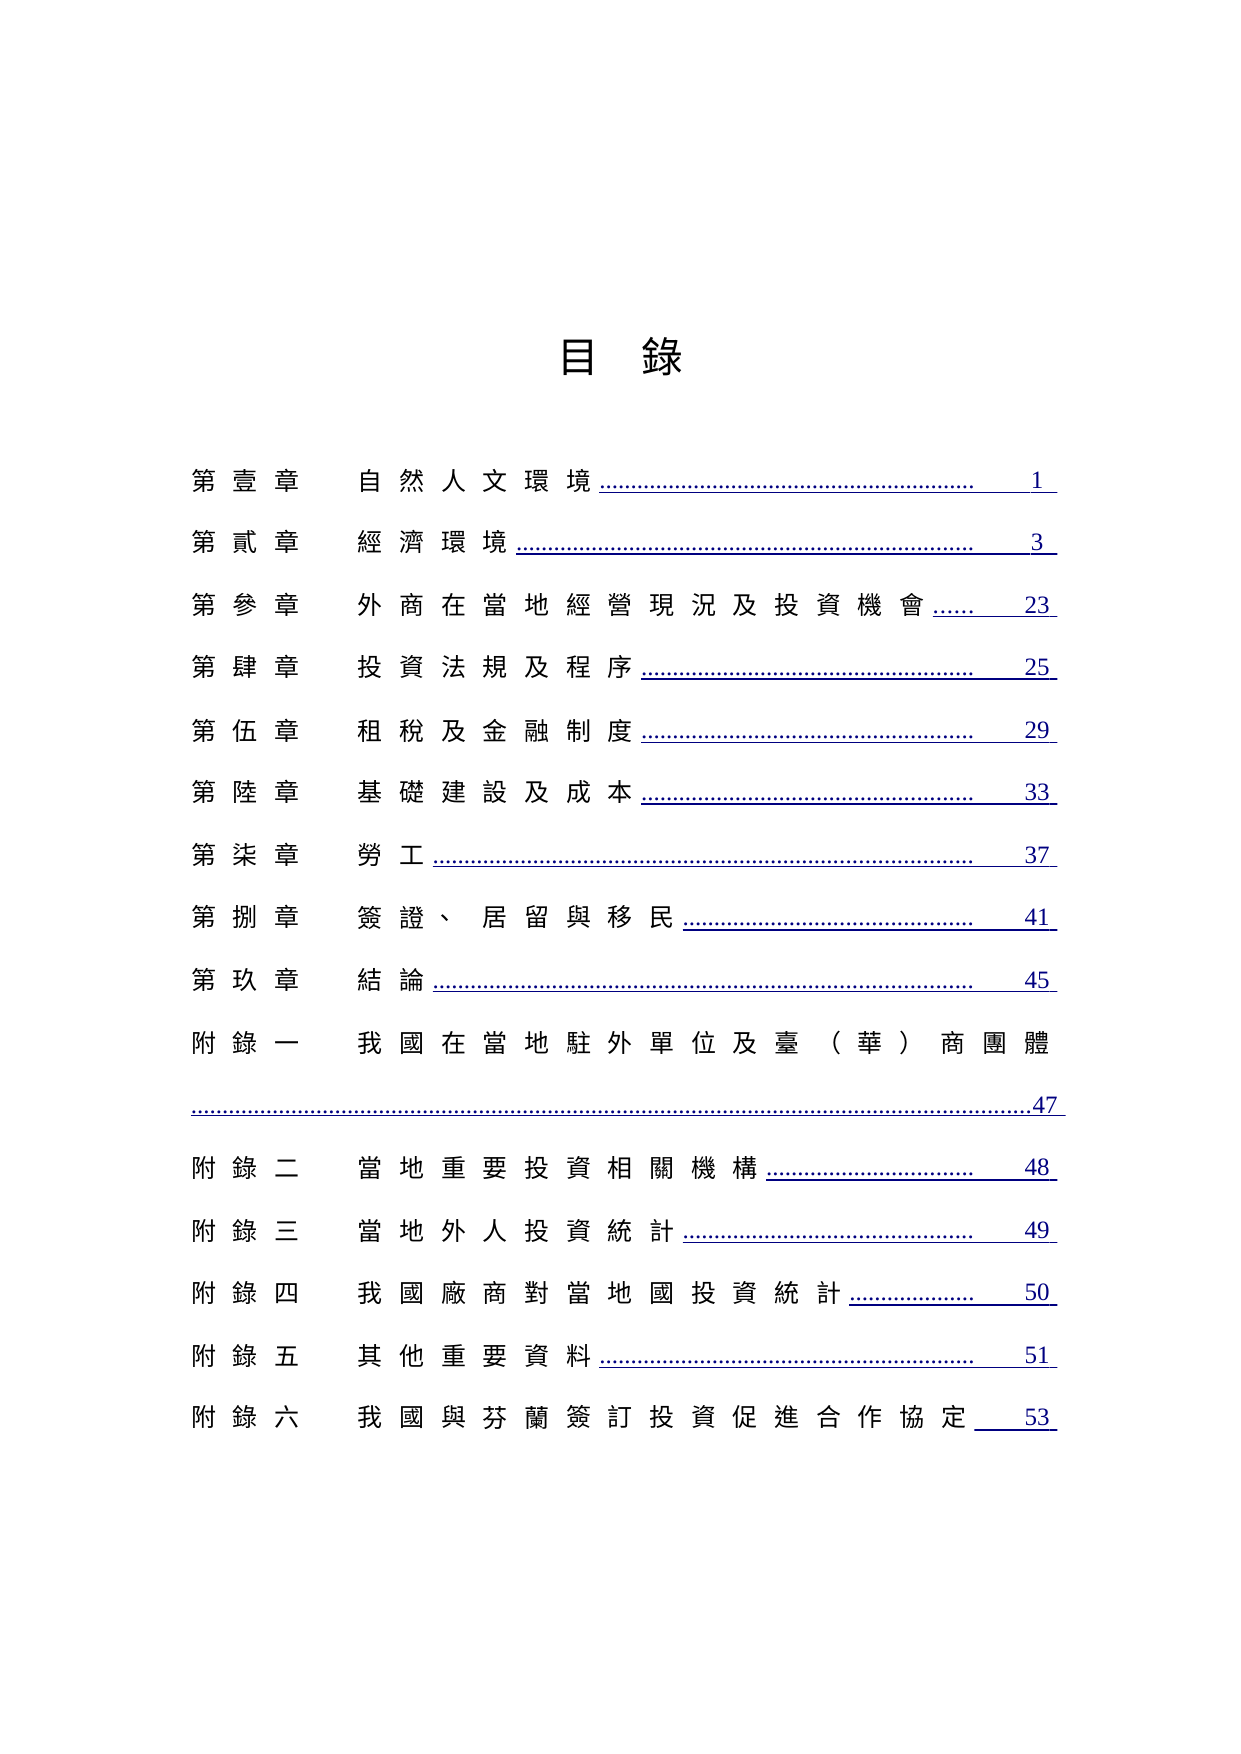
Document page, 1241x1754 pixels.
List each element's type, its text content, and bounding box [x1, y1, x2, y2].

text 附錄一 我國在當地駐外單位及臺（華）商團體 47 [183, 1000, 1058, 1125]
text 第柒章 勞工 37 [183, 813, 1058, 875]
text 附錄六 我國與芬蘭簽訂投資促進合作協定 53 [183, 1375, 1058, 1438]
text 第捌章 簽證、居留與移民 41 [183, 875, 1058, 938]
text 第肆章 投資法規及程序 25 [183, 625, 1058, 688]
text 第壹章 自然人文環境 1 [183, 438, 1058, 500]
text 附錄五 其他重要資料 51 [183, 1313, 1058, 1375]
text 第玖章 結論 45 [183, 938, 1058, 1000]
text 目 錄 [183, 313, 1058, 375]
text 附錄四 我國廠商對當地國投資統計 50 [183, 1250, 1058, 1313]
text 附錄二 當地重要投資相關機構 48 [183, 1125, 1058, 1188]
text 第參章 外商在當地經營現況及投資機會 23 [183, 563, 1058, 625]
text 第貳章 經濟環境 3 [183, 500, 1058, 563]
text 附錄三 當地外人投資統計 49 [183, 1188, 1058, 1250]
text 第伍章 租稅及金融制度 29 [183, 688, 1058, 750]
text 第陸章 基礎建設及成本 33 [183, 750, 1058, 813]
